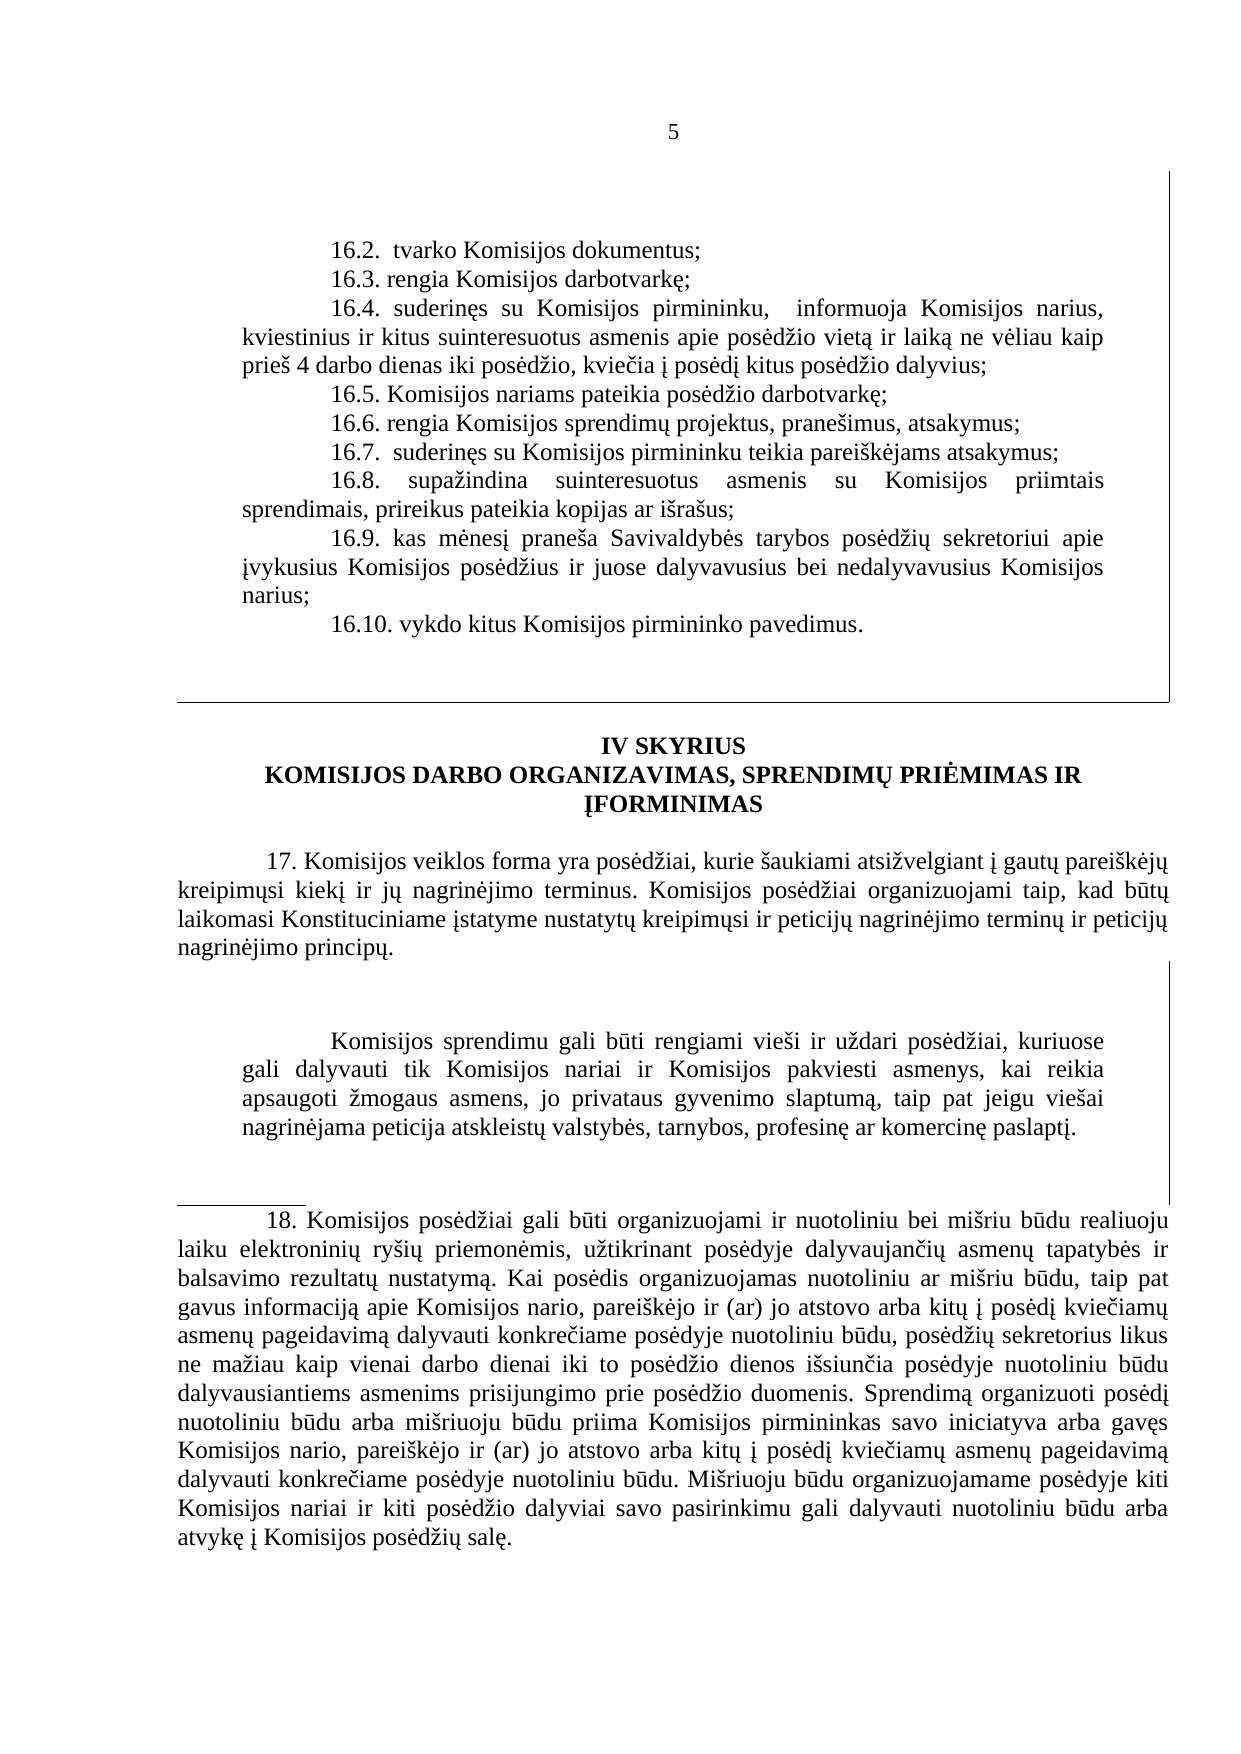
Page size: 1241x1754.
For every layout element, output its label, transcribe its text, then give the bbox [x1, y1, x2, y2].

text 16.4. suderinęs su Komisijos pirmininku, informuoja Komisijos narius, kviestinius ir kitus suinteresuotus asmenis apie posėdžio vietą ir laiką ne vėliau kaip prieš 4 darbo dienas iki posėdžio, kviečia į posėdį kitus posėdžio dalyvius; [177, 293, 1169, 379]
text 17. Komisijos veiklos forma yra posėdžiai, kurie šaukiami atsižvelgiant į gautų pareiškėjų kreipimųsi kiekį ir jų nagrinėjimo terminus. Komisijos posėdžiai organizuojami taip, kad būtų laikomasi Konstituciniame įstatyme nustatytų kreipimųsi ir peticijų nagrinėjimo terminų ir peticijų nagrinėjimo principų. [177, 846, 1169, 961]
text 16.5. Komisijos nariams pateikia posėdžio darbotvarkę; [177, 379, 1169, 408]
text 16.10. vykdo kitus Komisijos pirmininko pavedimus. [177, 609, 1169, 702]
text KOMISIJOS DARBO ORGANIZAVIMAS, SPRENDIMŲ PRIĖMIMAS IR ĮFORMINIMAS [177, 760, 1169, 817]
text 16.7. suderinęs su Komisijos pirmininku teikia pareiškėjams atsakymus; [177, 437, 1169, 465]
text IV SKYRIUS [177, 731, 1169, 760]
text 16.8. supažindina suinteresuotus asmenis su Komisijos priimtais sprendimais, prireikus pateikia kopijas ar išrašus; [177, 465, 1169, 523]
text Komisijos sprendimu gali būti rengiami vieši ir uždari posėdžiai, kuriuose gali dalyvauti tik Komisijos nariai ir Komisijos pakviesti asmenys, kai reikia apsaugoti žmogaus asmens, jo privataus gyvenimo slaptumą, taip pat jeigu viešai nagrinėjama peticija atskleistų valstybės, tarnybos, profesinę ar komercinę paslaptį. [177, 961, 1169, 1205]
text 16.6. rengia Komisijos sprendimų projektus, pranešimus, atsakymus; [177, 408, 1169, 437]
text 16.2. tvarko Komisijos dokumentus; [177, 171, 1169, 264]
text 16.9. kas mėnesį praneša Savivaldybės tarybos posėdžių sekretoriui apie įvykusius Komisijos posėdžius ir juose dalyvavusius bei nedalyvavusius Komisijos narius; [177, 523, 1169, 609]
text 16.3. rengia Komisijos darbotvarkę; [177, 264, 1169, 293]
text 18. Komisijos posėdžiai gali būti organizuojami ir nuotoliniu bei mišriu būdu realiuoju laiku elektroninių ryšių priemonėmis, užtikrinant posėdyje dalyvaujančių asmenų tapatybės ir balsavimo rezultatų nustatymą. Kai posėdis organizuojamas nuotoliniu ar mišriu būdu, taip pat gavus informaciją apie Komisijos nario, pareiškėjo ir (ar) jo atstovo arba kitų į posėdį kviečiamų asmenų pageidavimą dalyvauti konkrečiame posėdyje nuotoliniu būdu, posėdžių sekretorius likus ne mažiau kaip vienai darbo dienai iki to posėdžio dienos išsiunčia posėdyje nuotoliniu būdu dalyvausiantiems asmenims prisijungimo prie posėdžio duomenis. Sprendimą organizuoti posėdį nuotoliniu būdu arba mišriuoju būdu priima Komisijos pirmininkas savo iniciatyva arba gavęs Komisijos nario, pareiškėjo ir (ar) jo atstovo arba kitų į posėdį kviečiamų asmenų pageidavimą dalyvauti konkrečiame posėdyje nuotoliniu būdu. Mišriuoju būdu organizuojamame posėdyje kiti Komisijos nariai ir kiti posėdžio dalyviai savo pasirinkimu gali dalyvauti nuotoliniu būdu arba atvykę į Komisijos posėdžių salę. [177, 1205, 1169, 1550]
